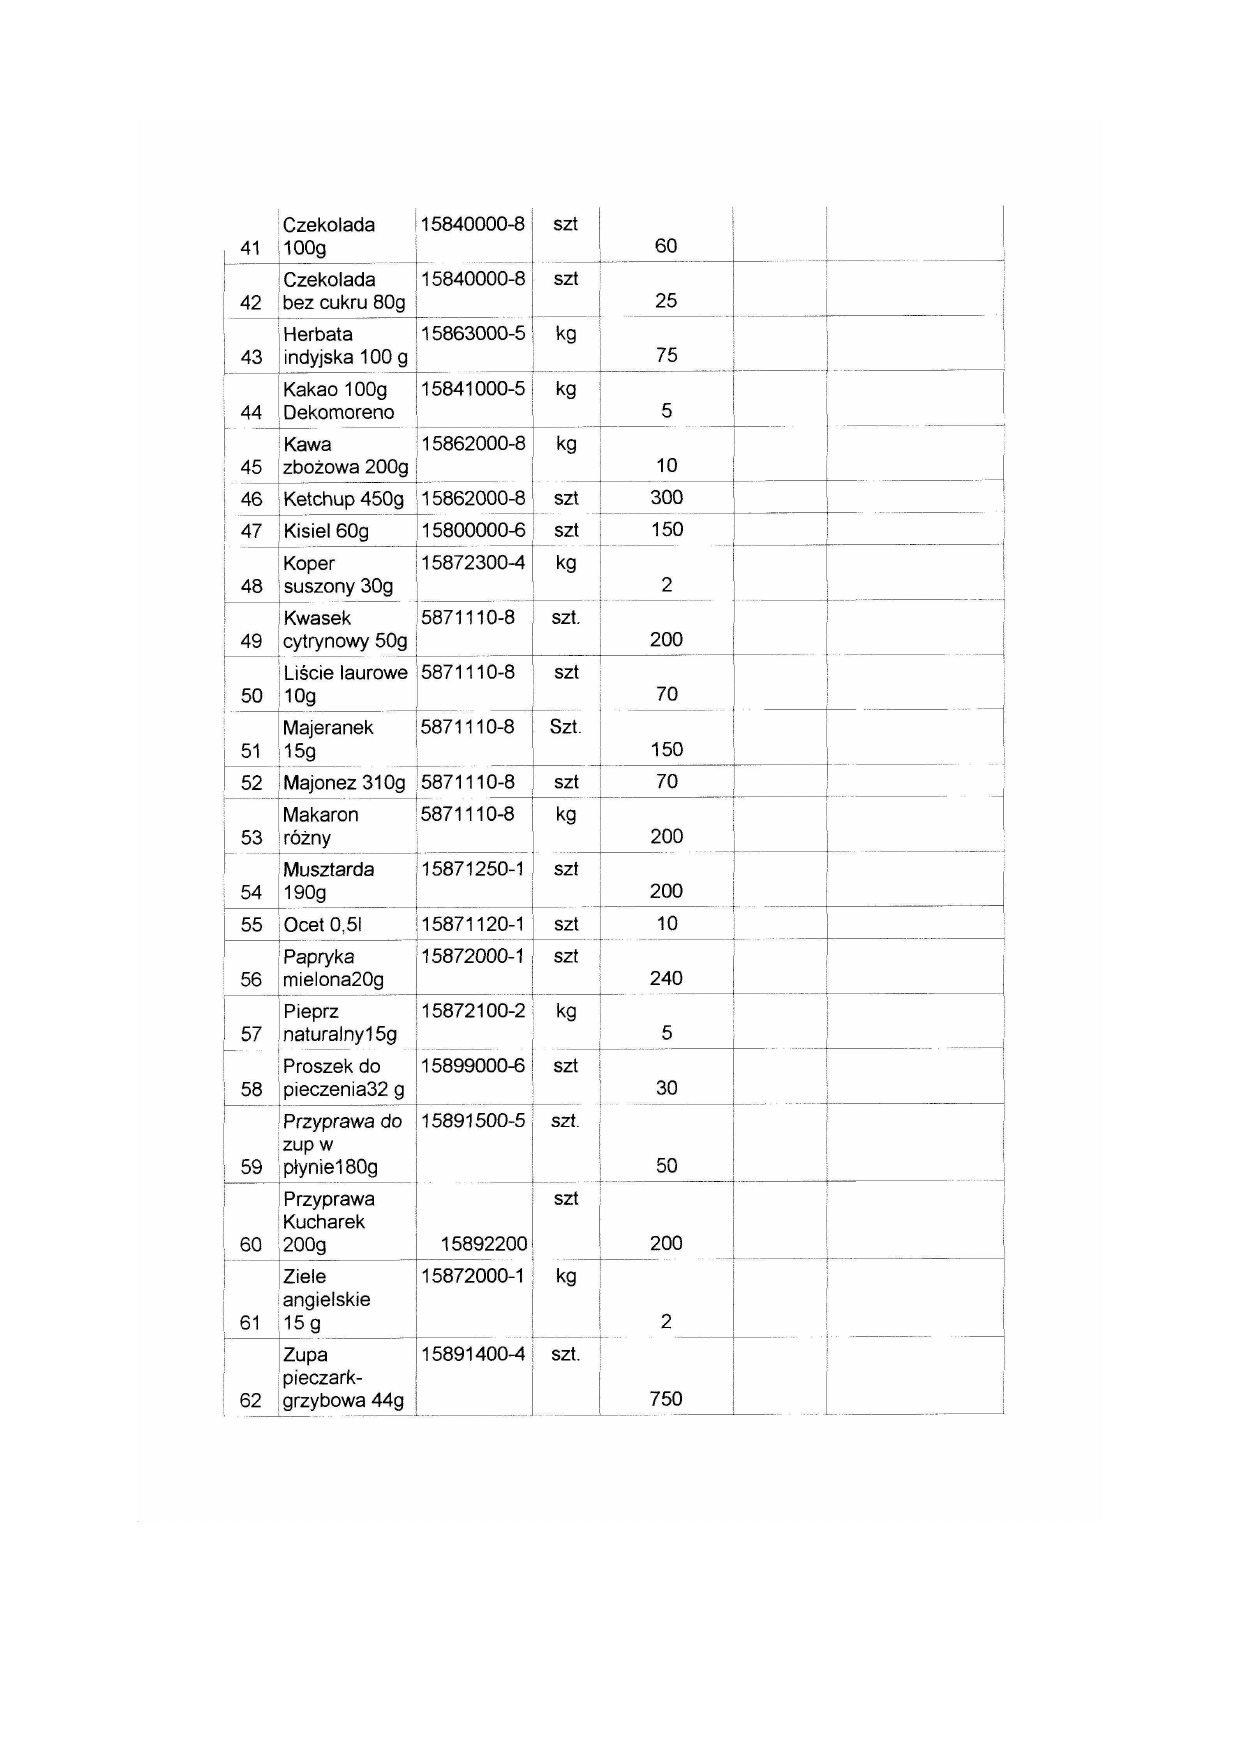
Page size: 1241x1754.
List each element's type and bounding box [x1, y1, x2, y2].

picture [137, 118, 1103, 1522]
